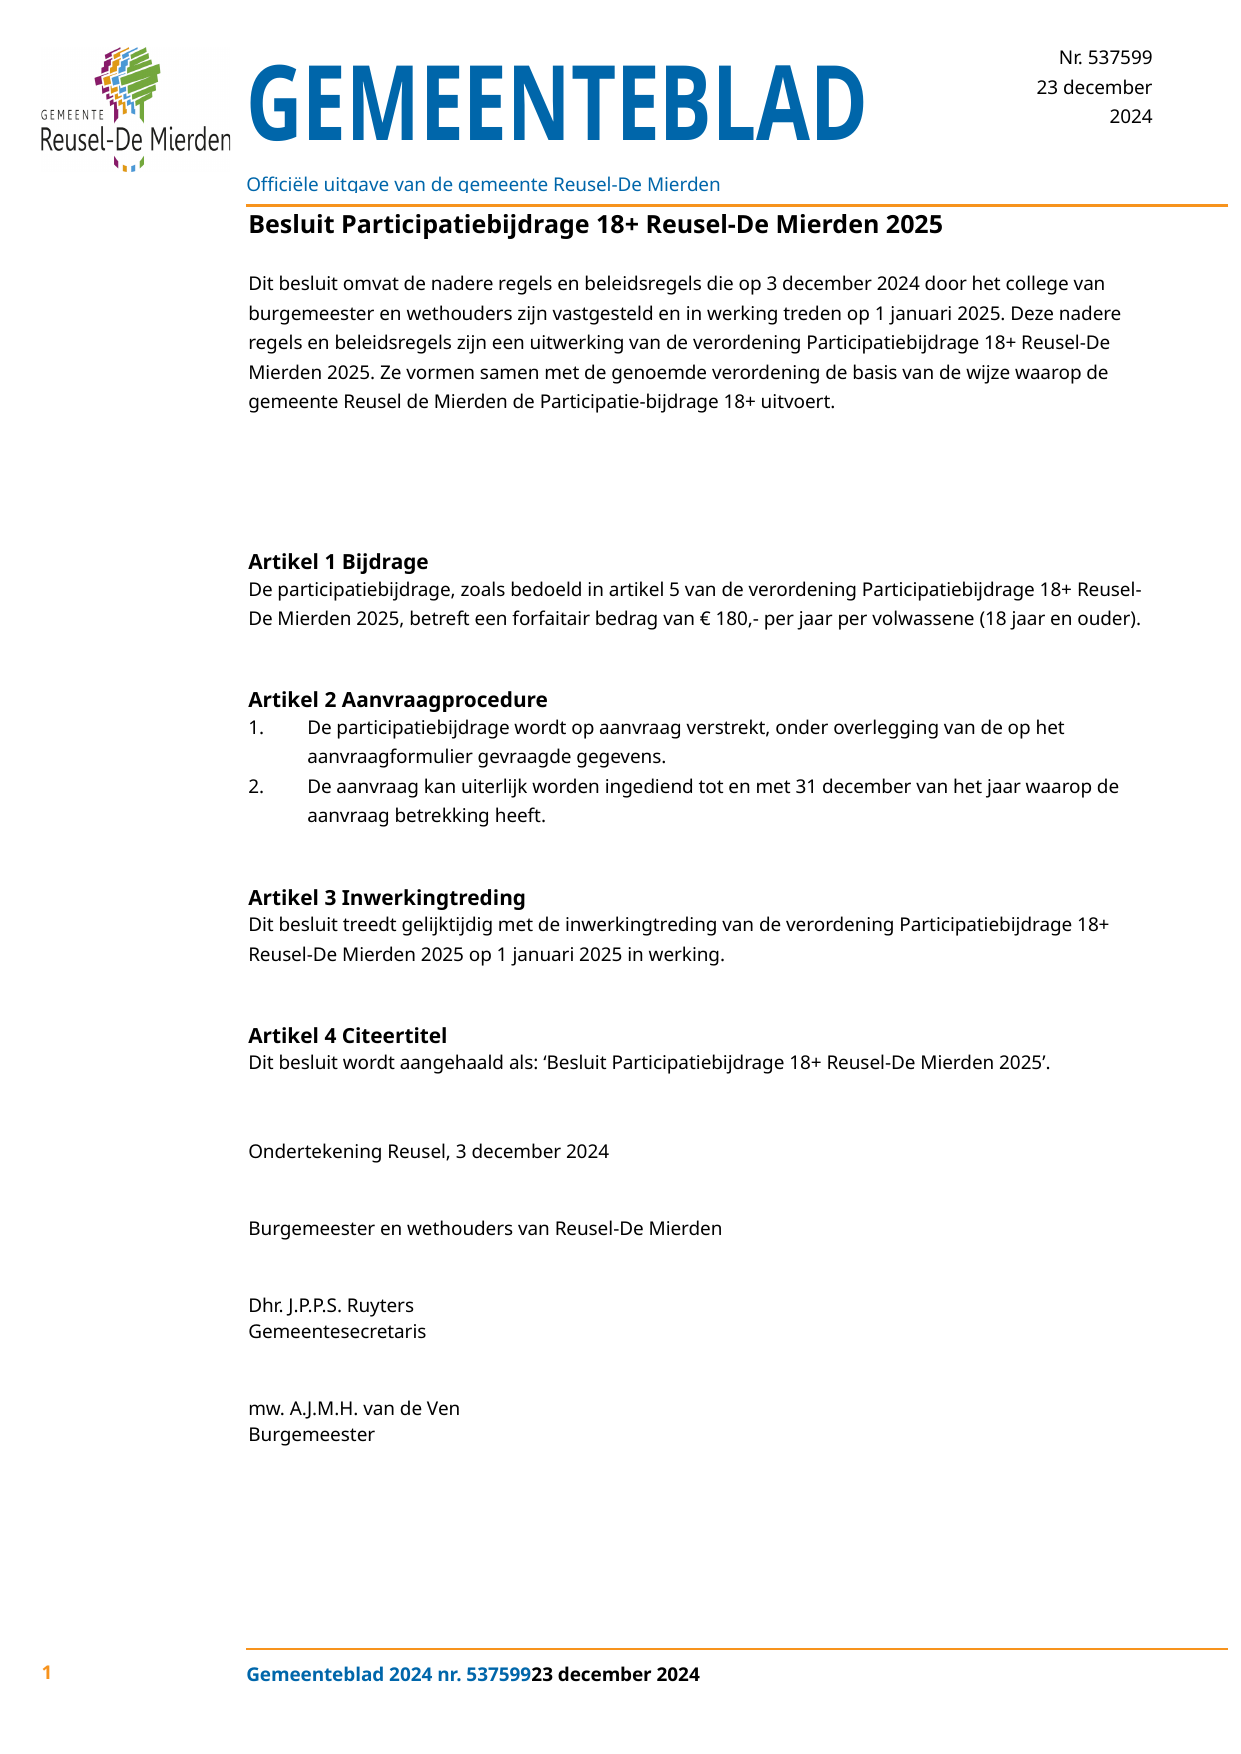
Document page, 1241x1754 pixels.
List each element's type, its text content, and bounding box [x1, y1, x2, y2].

text Besluit Participatiebijdrage 18+ Reusel-De Mierden 2025 [248, 207, 1152, 241]
text Burgemeester en wethouders van Reusel-De Mierden [248, 1215, 1152, 1241]
text Artikel 2 Aanvraagprocedure [248, 686, 1152, 714]
text Burgemeester [248, 1421, 1152, 1447]
list De aanvraag kan uiterlijk worden ingediend tot en met 31 december van het jaar waarop de aanvraag betrekking heeft. [248, 773, 1152, 828]
text Artikel 3 Inwerkingtreding [248, 883, 1152, 911]
list De participatiebijdrage wordt op aanvraag verstrekt, onder overlegging van de op het aanvraagformulier gevraagde gegevens. [248, 714, 1152, 769]
text Artikel 4 Citeertitel [248, 1021, 1152, 1049]
text De participatiebijdrage, zoals bedoeld in artikel 5 van de verordening Participatiebijdrage 18+ Reusel-De Mierden 2025, betreft een forfaitair bedrag van € 180,- per jaar per volwassene (18 jaar en ouder). [248, 576, 1152, 631]
text mw. A.J.M.H. van de Ven [248, 1395, 1152, 1421]
text Dit besluit treedt gelijktijdig met de inwerkingtreding van de verordening Participatiebijdrage 18+ Reusel-De Mierden 2025 op 1 januari 2025 in werking. [248, 911, 1152, 966]
text Dhr. J.P.P.S. Ruyters [248, 1292, 1152, 1318]
picture [41, 47, 231, 172]
text Dit besluit wordt aangehaald als: ‘Besluit Participatiebijdrage 18+ Reusel-De Mierden 2025’. [248, 1049, 1152, 1075]
text Dit besluit omvat de nadere regels en beleidsregels die op 3 december 2024 door het college van burgemeester en wethouders zijn vastgesteld en in werking treden op 1 januari 2025. Deze nadere regels en beleidsregels zijn een uitwerking van de verordening Participatiebijdrage 18+ Reusel-De Mierden 2025. Ze vormen samen met de genoemde verordening de basis van de wijze waarop de gemeente Reusel de Mierden de Participatie-bijdrage 18+ uitvoert. [248, 270, 1152, 414]
text Artikel 1 Bijdrage [248, 547, 1152, 576]
text Ondertekening Reusel, 3 december 2024 [248, 1138, 1152, 1164]
text Gemeentesecretaris [248, 1318, 1152, 1344]
